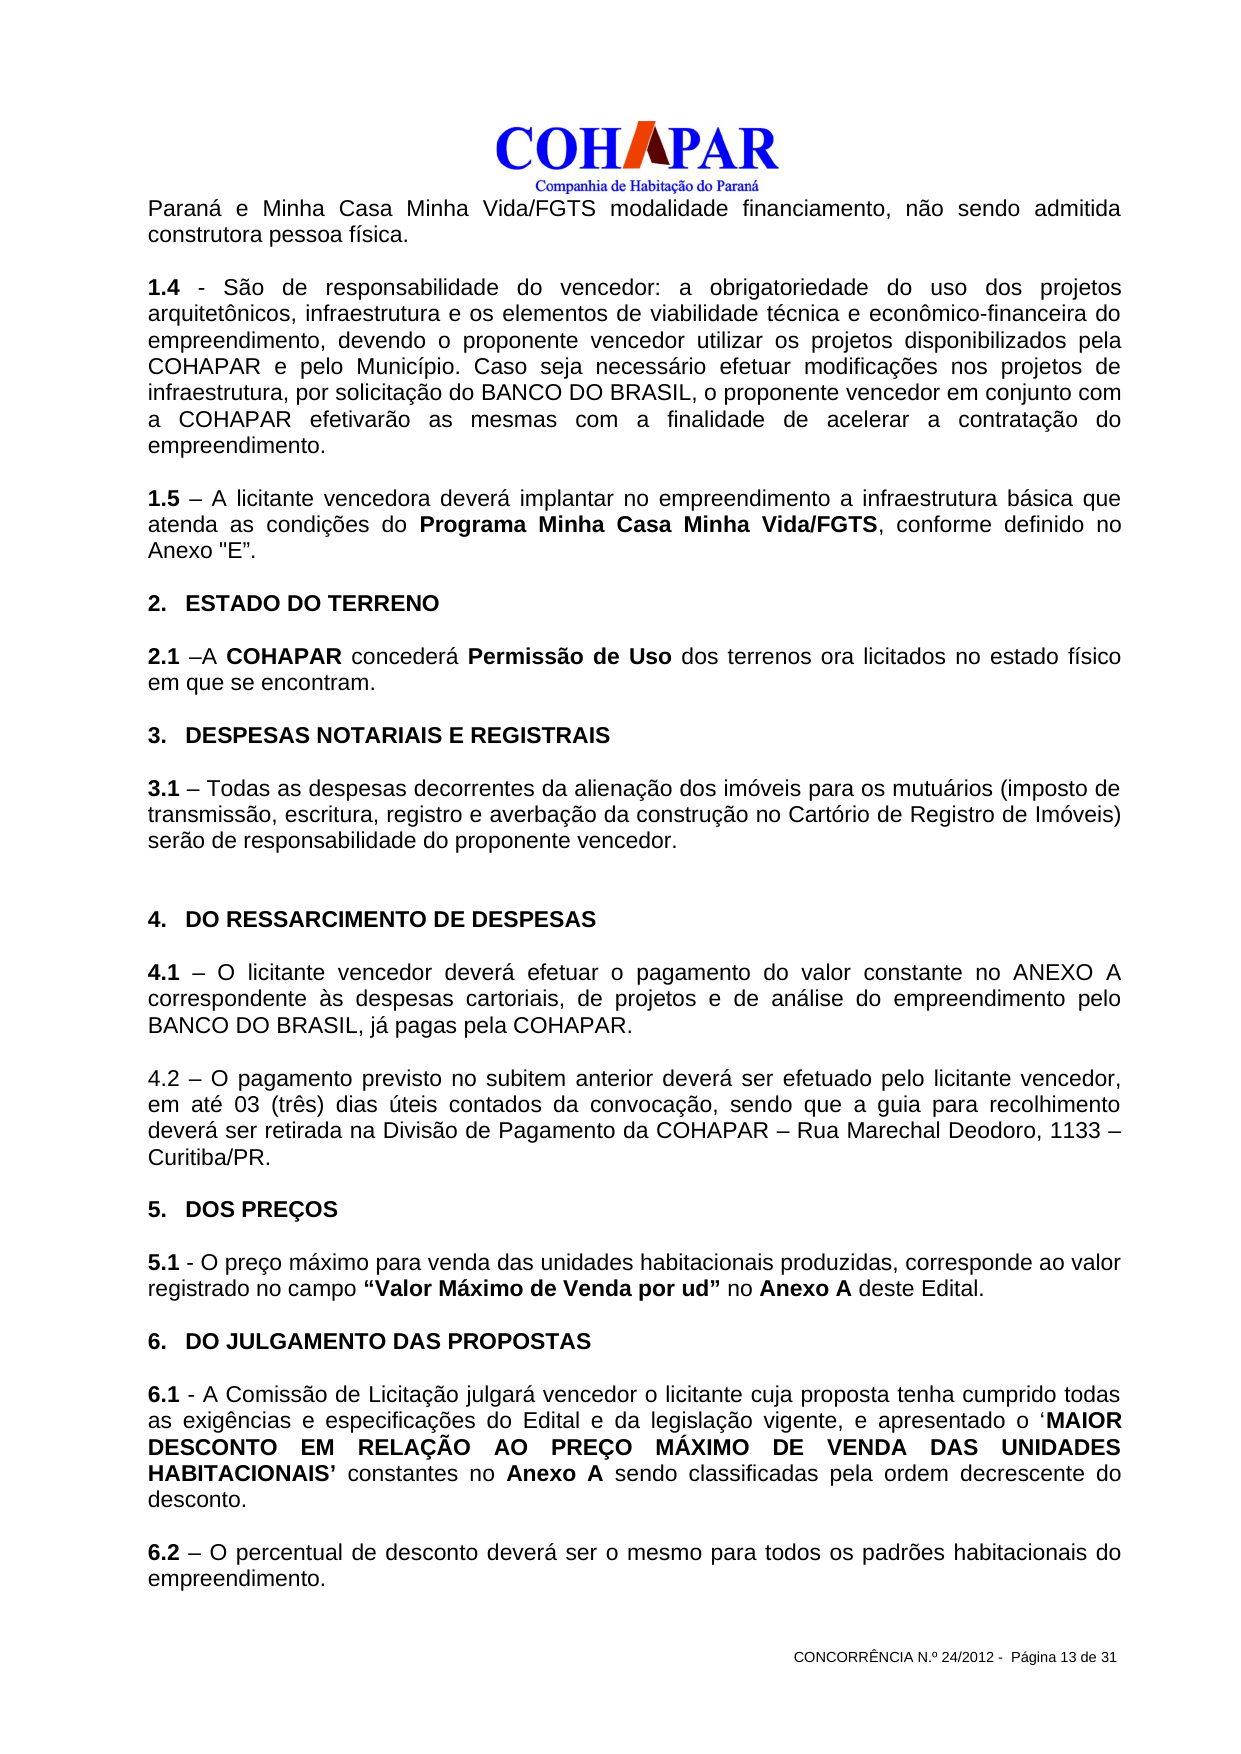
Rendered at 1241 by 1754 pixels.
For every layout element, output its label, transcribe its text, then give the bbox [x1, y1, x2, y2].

text 2.1 –A COHAPAR concederá Permissão de Uso dos terrenos ora licitados no estado físico em que se encontram. [148, 643, 1122, 696]
text 1.4 - São de responsabilidade do vencedor: a obrigatoriedade do uso dos projetos arquitetônicos, infraestrutura e os elementos de viabilidade técnica e econômico-financeira do empreendimento, devendo o proponente vencedor utilizar os projetos disponibilizados pela COHAPAR e pelo Município. Caso seja necessário efetuar modificações nos projetos de infraestrutura, por solicitação do BANCO DO BRASIL, o proponente vencedor em conjunto com a COHAPAR efetivarão as mesmas com a finalidade de acelerar a contratação do empreendimento. [148, 274, 1122, 458]
text 3. DESPESAS NOTARIAIS E REGISTRAIS [148, 722, 1122, 748]
text 6.2 – O percentual de desconto deverá ser o mesmo para todos os padrões habitacionais do empreendimento. [148, 1539, 1122, 1592]
text 2. ESTADO DO TERRENO [148, 590, 1122, 616]
text 3.1 – Todas as despesas decorrentes da alienação dos imóveis para os mutuários (imposto de transmissão, escritura, registro e averbação da construção no Cartório de Registro de Imóveis) serão de responsabilidade do proponente vencedor. [148, 774, 1122, 854]
text Paraná e Minha Casa Minha Vida/FGTS modalidade financiamento, não sendo admitida construtora pessoa física. [148, 105, 1122, 247]
text 5.1 - O preço máximo para venda das unidades habitacionais produzidas, corresponde ao valor registrado no campo “Valor Máximo de Venda por ud” no Anexo A deste Edital. [148, 1249, 1122, 1302]
text 5. DOS PREÇOS [148, 1196, 1122, 1223]
text 6.1 - A Comissão de Licitação julgará vencedor o licitante cuja proposta tenha cumprido todas as exigências e especificações do Edital e da legislação vigente, e apresentado o ‘MAIOR DESCONTO EM RELAÇÃO AO PREÇO MÁXIMO DE VENDA DAS UNIDADES HABITACIONAIS’ constantes no Anexo A sendo classificadas pela ordem decrescente do desconto. [148, 1381, 1122, 1512]
text 4.2 – O pagamento previsto no subitem anterior deverá ser efetuado pelo licitante vencedor, em até 03 (três) dias úteis contados da convocação, sendo que a guia para recolhimento deverá ser retirada na Divisão de Pagamento da COHAPAR – Rua Marechal Deodoro, 1133 – Curitiba/PR. [148, 1064, 1122, 1170]
text 4.1 – O licitante vencedor deverá efetuar o pagamento do valor constante no ANEXO A correspondente às despesas cartoriais, de projetos e de análise do empreendimento pelo BANCO DO BRASIL, já pagas pela COHAPAR. [148, 959, 1122, 1038]
text 1.5 – A licitante vencedora deverá implantar no empreendimento a infraestrutura básica que atenda as condições do Programa Minha Casa Minha Vida/FGTS, conforme definido no Anexo "E”. [148, 485, 1122, 564]
text 4. DO RESSARCIMENTO DE DESPESAS [148, 906, 1122, 933]
text 6. DO JULGAMENTO DAS PROPOSTAS [148, 1328, 1122, 1354]
